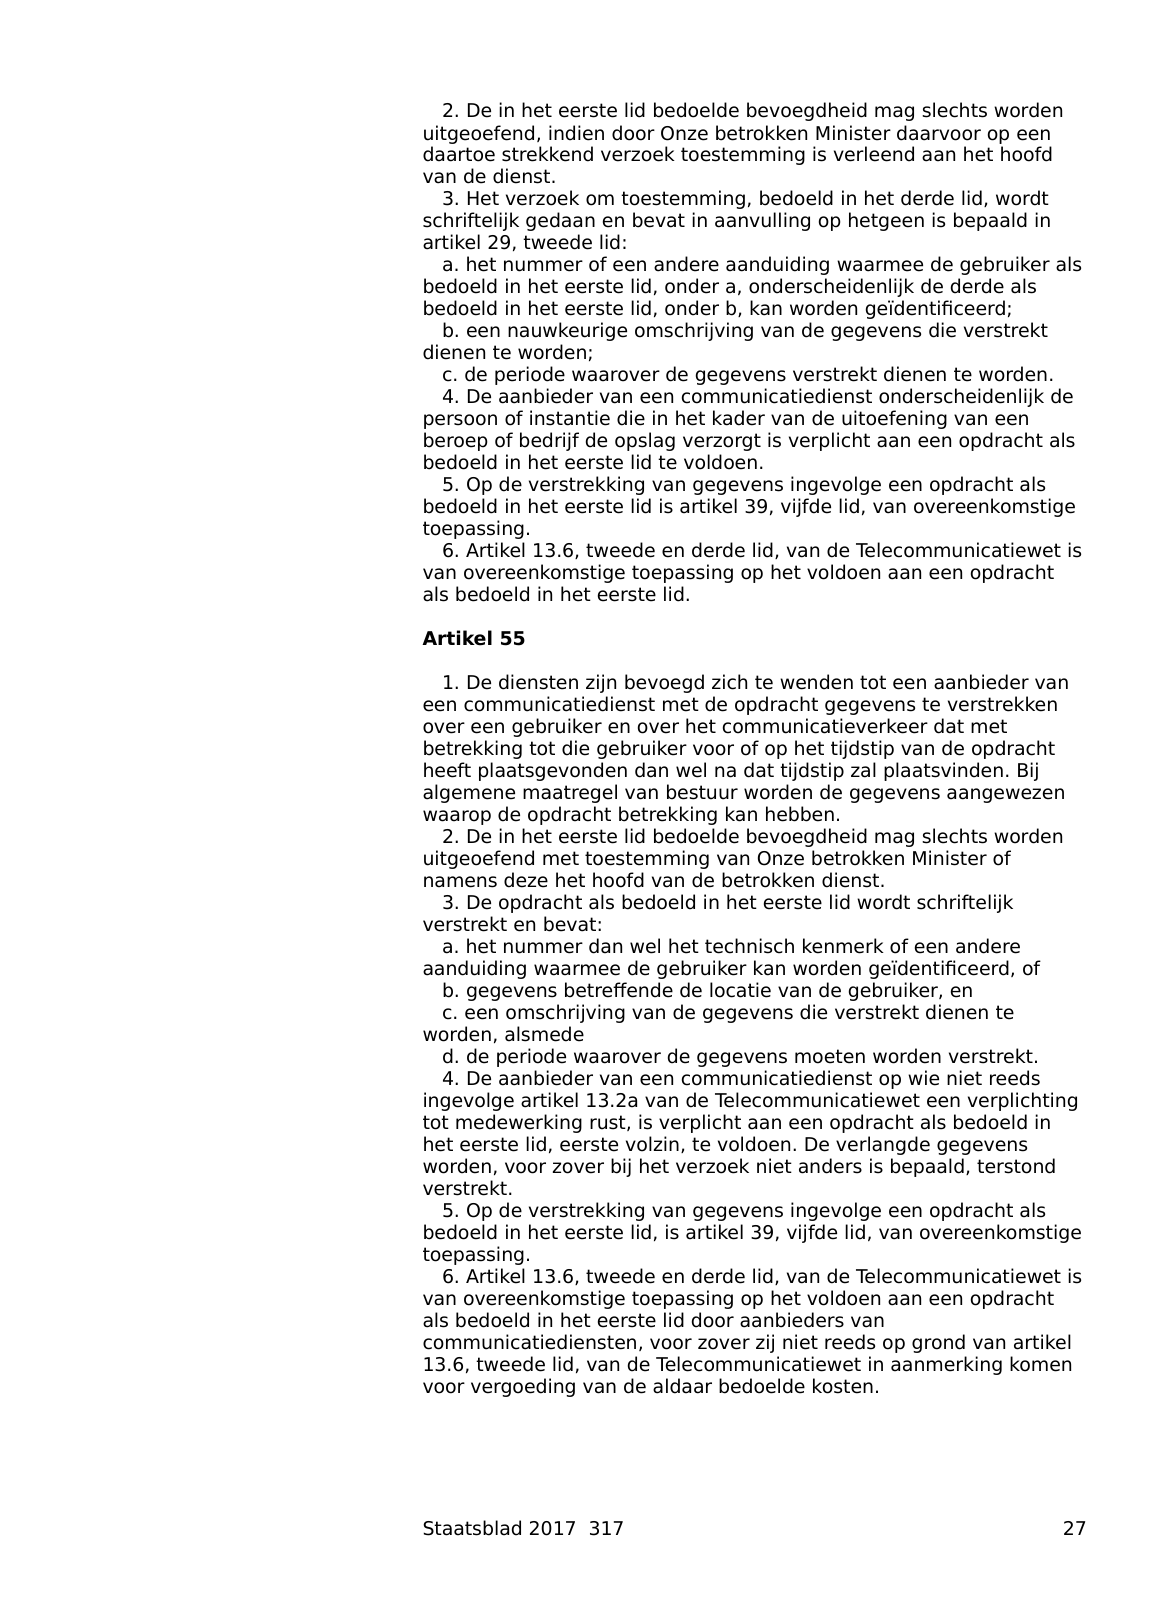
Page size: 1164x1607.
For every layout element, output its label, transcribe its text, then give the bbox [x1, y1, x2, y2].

text 6. Artikel 13.6, tweede en derde lid, van de Telecommunicatiewet is van overeenkomstige toepassing op het voldoen aan een opdracht als bedoeld in het eerste lid door aanbieders van communicatiediensten, voor zover zij niet reeds op grond van artikel 13.6, tweede lid, van de Telecommunicatiewet in aanmerking komen voor vergoeding van de aldaar bedoelde kosten. [422, 1266, 1087, 1398]
text 4. De aanbieder van een communicatiedienst onderscheidenlijk de persoon of instantie die in het kader van de uitoefening van een beroep of bedrijf de opslag verzorgt is verplicht aan een opdracht als bedoeld in het eerste lid te voldoen. [422, 386, 1087, 474]
subtitle Artikel 55 [422, 628, 1087, 650]
text 1. De diensten zijn bevoegd zich te wenden tot een aanbieder van een communicatiedienst met de opdracht gegevens te verstrekken over een gebruiker en over het communicatieverkeer dat met betrekking tot die gebruiker voor of op het tijdstip van de opdracht heeft plaatsgevonden dan wel na dat tijdstip zal plaatsvinden. Bij algemene maatregel van bestuur worden de gegevens aangewezen waarop de opdracht betrekking kan hebben. [422, 672, 1087, 826]
text 2. De in het eerste lid bedoelde bevoegdheid mag slechts worden uitgeoefend met toestemming van Onze betrokken Minister of namens deze het hoofd van de betrokken dienst. [422, 826, 1087, 892]
text b. gegevens betreffende de locatie van de gebruiker, en [422, 980, 1087, 1002]
text 5. Op de verstrekking van gegevens ingevolge een opdracht als bedoeld in het eerste lid is artikel 39, vijfde lid, van overeenkomstige toepassing. [422, 474, 1087, 540]
text 6. Artikel 13.6, tweede en derde lid, van de Telecommunicatiewet is van overeenkomstige toepassing op het voldoen aan een opdracht als bedoeld in het eerste lid. [422, 540, 1087, 606]
text 3. Het verzoek om toestemming, bedoeld in het derde lid, wordt schriftelijk gedaan en bevat in aanvulling op hetgeen is bepaald in artikel 29, tweede lid: [422, 188, 1087, 254]
text c. de periode waarover de gegevens verstrekt dienen te worden. [422, 364, 1087, 386]
text a. het nummer dan wel het technisch kenmerk of een andere aanduiding waarmee de gebruiker kan worden geïdentificeerd, of [422, 936, 1087, 980]
text c. een omschrijving van de gegevens die verstrekt dienen te worden, alsmede [422, 1002, 1087, 1046]
text d. de periode waarover de gegevens moeten worden verstrekt. [422, 1046, 1087, 1068]
text 5. Op de verstrekking van gegevens ingevolge een opdracht als bedoeld in het eerste lid, is artikel 39, vijfde lid, van overeenkomstige toepassing. [422, 1200, 1087, 1266]
text 4. De aanbieder van een communicatiedienst op wie niet reeds ingevolge artikel 13.2a van de Telecommunicatiewet een verplichting tot medewerking rust, is verplicht aan een opdracht als bedoeld in het eerste lid, eerste volzin, te voldoen. De verlangde gegevens worden, voor zover bij het verzoek niet anders is bepaald, terstond verstrekt. [422, 1068, 1087, 1200]
text 2. De in het eerste lid bedoelde bevoegdheid mag slechts worden uitgeoefend, indien door Onze betrokken Minister daarvoor op een daartoe strekkend verzoek toestemming is verleend aan het hoofd van de dienst. [422, 100, 1087, 188]
text 3. De opdracht als bedoeld in het eerste lid wordt schriftelijk verstrekt en bevat: [422, 892, 1087, 936]
text b. een nauwkeurige omschrijving van de gegevens die verstrekt dienen te worden; [422, 320, 1087, 364]
text a. het nummer of een andere aanduiding waarmee de gebruiker als bedoeld in het eerste lid, onder a, onderscheidenlijk de derde als bedoeld in het eerste lid, onder b, kan worden geïdentificeerd; [422, 254, 1087, 320]
